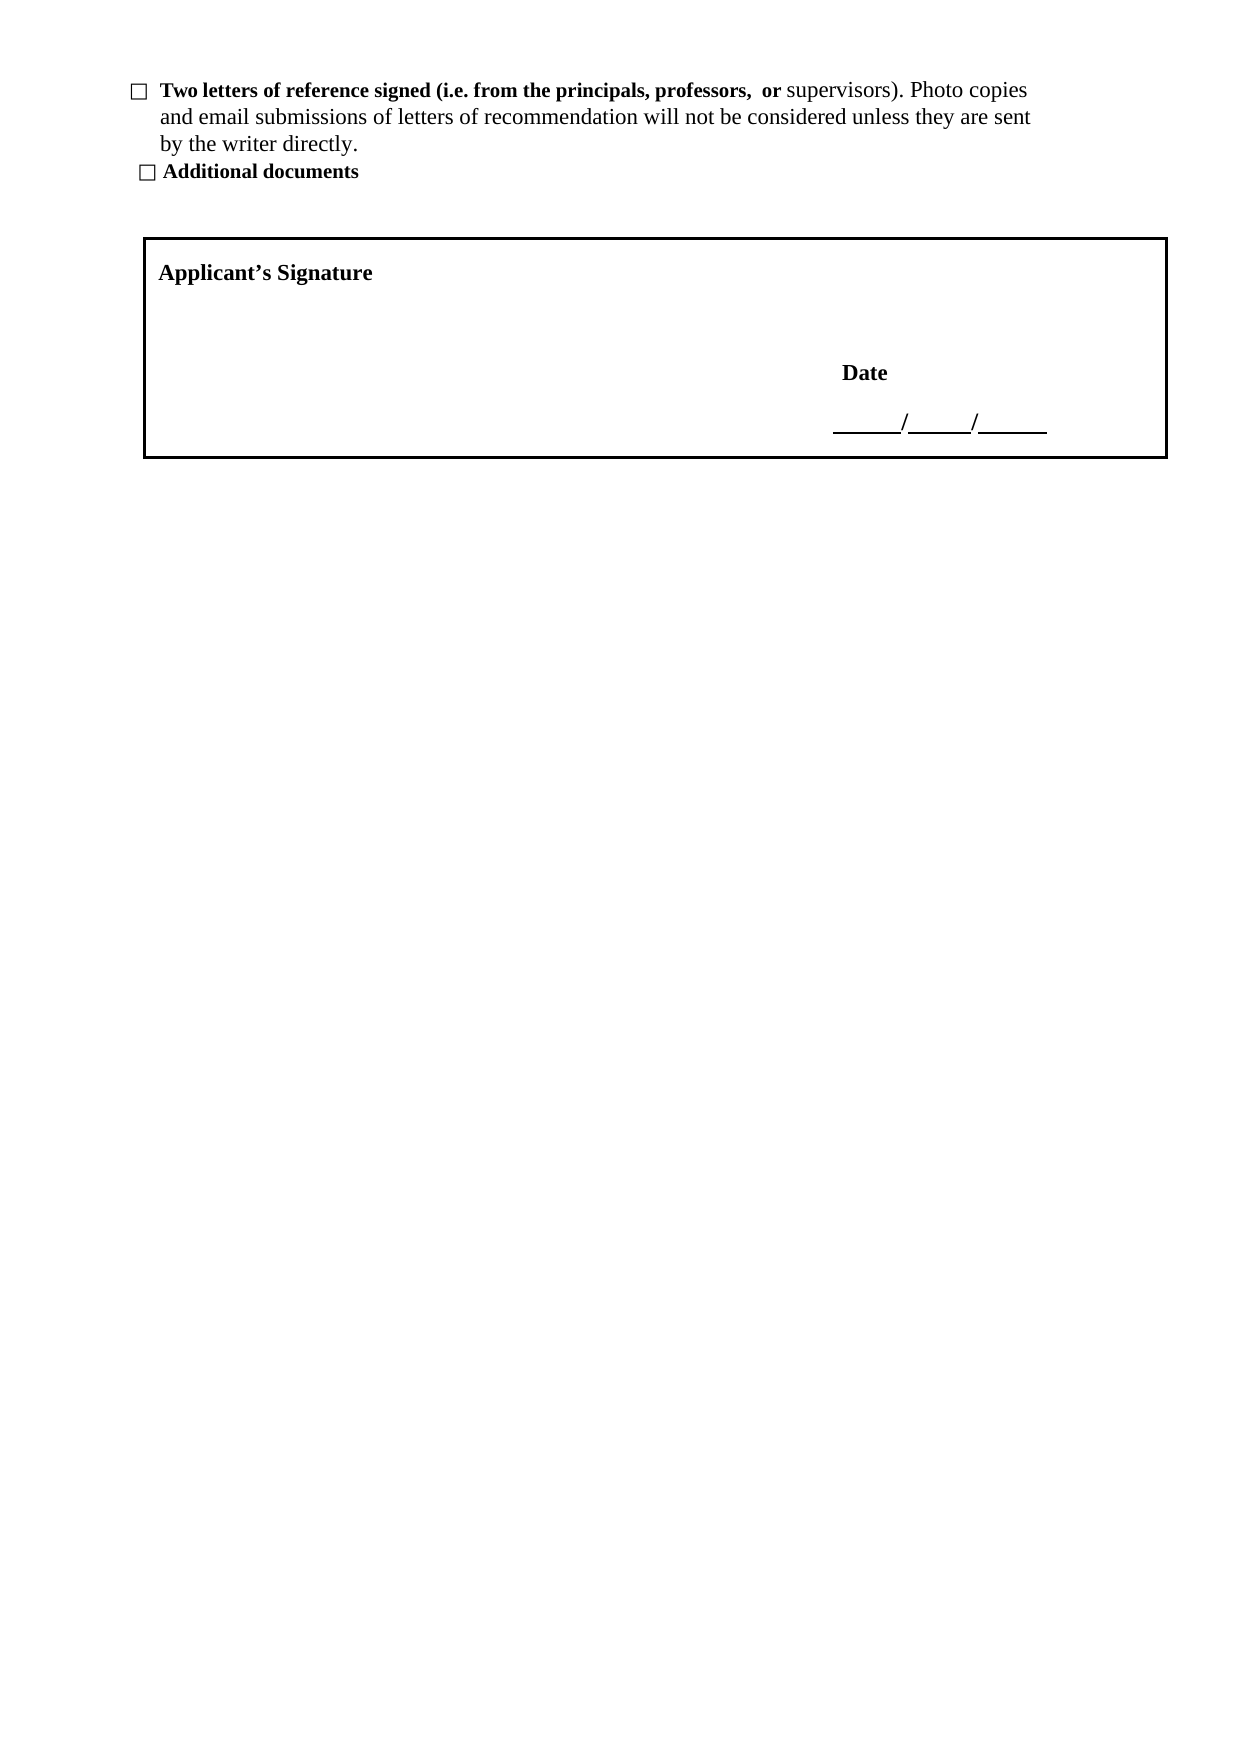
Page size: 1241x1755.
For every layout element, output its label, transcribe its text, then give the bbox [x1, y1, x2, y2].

text □ Additional documents [75, 156, 1166, 184]
text / / [146, 407, 1046, 436]
text □ Two letters of reference signed (i.e. from the principals, professors, or supervisors). Photo copies and email submissions of letters of recommendation will not be considered unless they are sent by the writer directly. [82, 75, 1047, 156]
text Date [146, 359, 887, 385]
text Applicant’s Signature [158, 258, 1165, 285]
